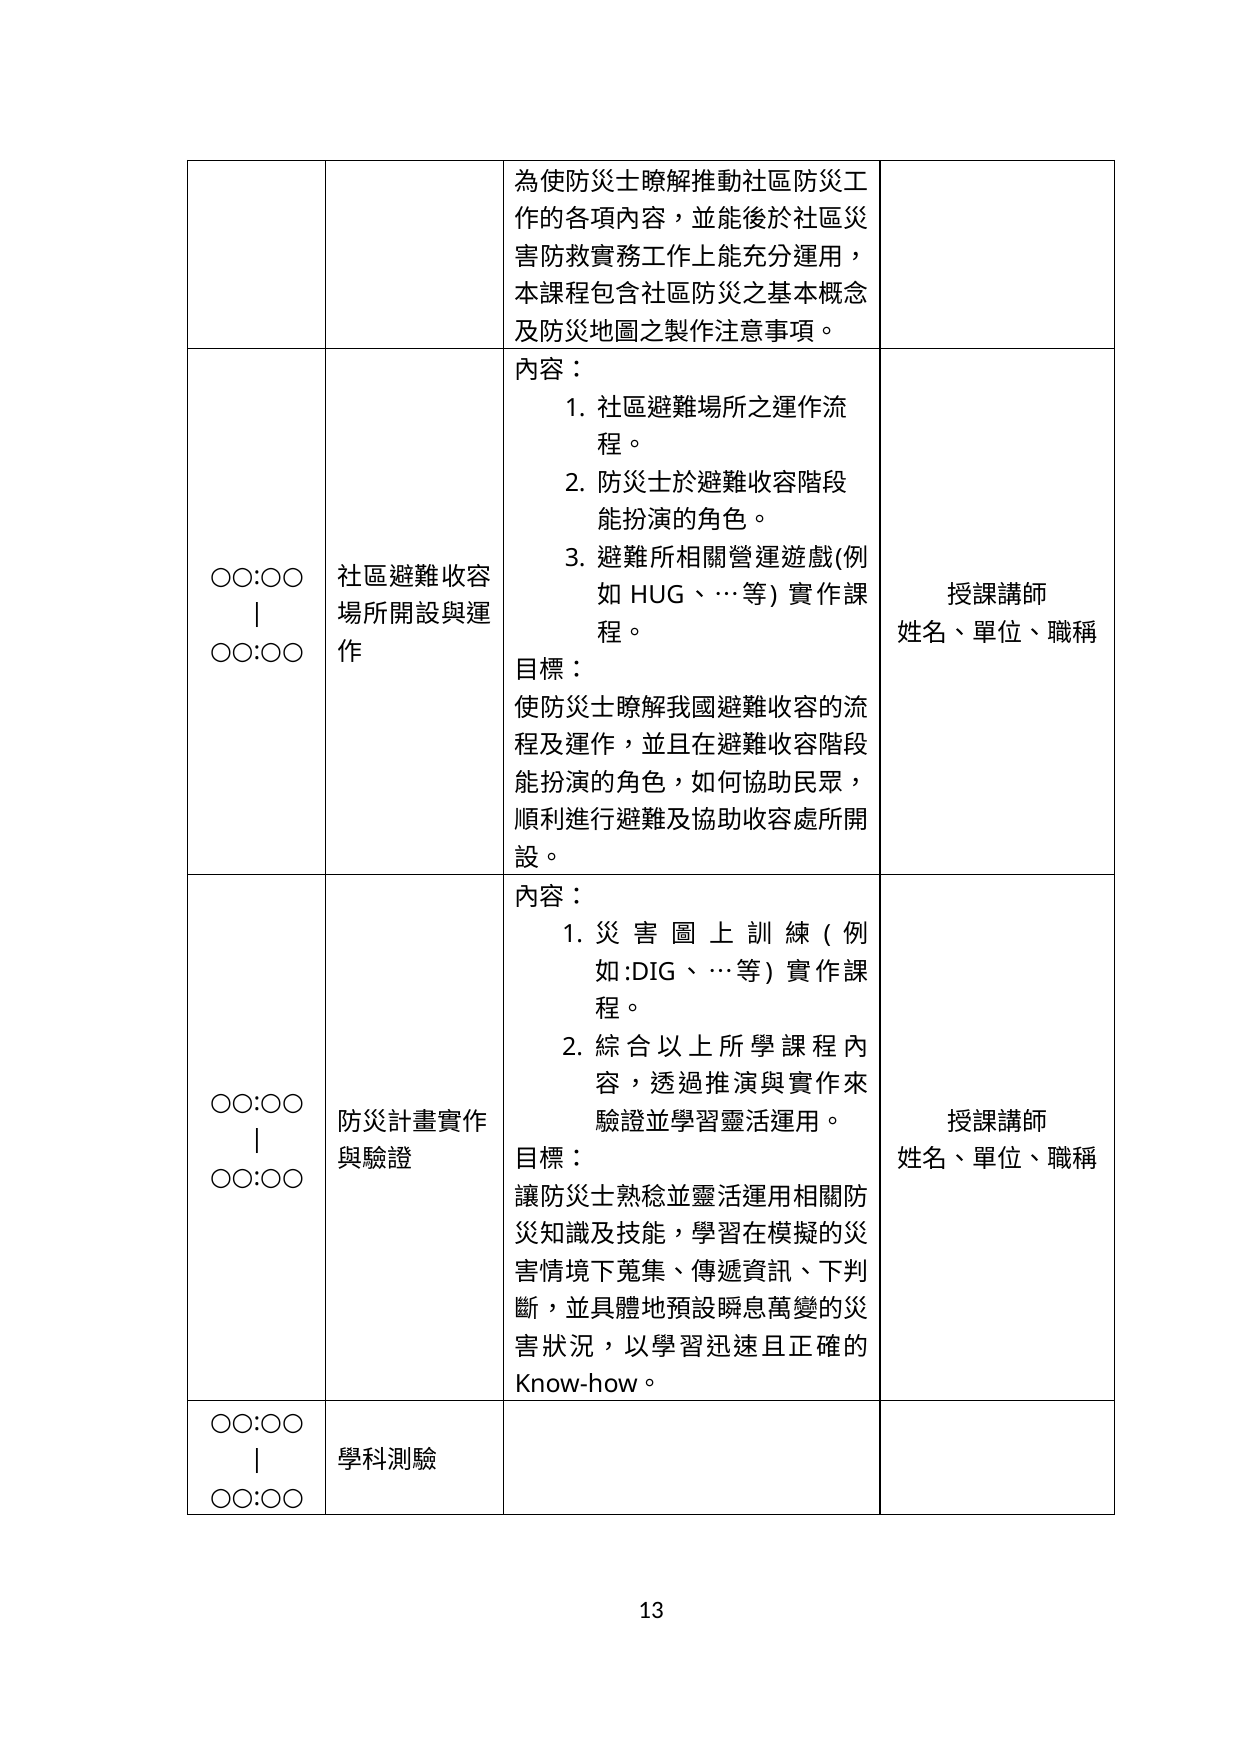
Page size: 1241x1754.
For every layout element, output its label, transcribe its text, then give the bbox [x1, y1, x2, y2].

table_cell [504, 1401, 879, 1514]
table_cell [881, 1401, 1114, 1514]
table_cell 防災計畫實作與驗證 [326, 875, 503, 1400]
table_cell ○○:○○ | ○○:○○ [188, 1401, 325, 1514]
table_cell 授課講師 姓名、單位、職稱 [881, 875, 1114, 1400]
table_cell 內容： 社區避難場所之運作流程。 防災士於避難收容階段能扮演的角色。 避難所相關營運遊戲(例如HUG、…等) 實作課程。 目標： 使防災士瞭解我國避難收容的流程及運作，並且在避難收容階段能扮演的角色，如何協助民眾，順利進行避難及協助收容處所開設。 [504, 349, 879, 874]
table_cell 內容： 災害圖上訓練(例如:DIG、…等) 實作課程。 綜合以上所學課程內容，透過推演與實作來驗證並學習靈活運用。 目標： 讓防災士熟稔並靈活運用相關防災知識及技能，學習在模擬的災害情境下蒐集、傳遞資訊、下判斷，並具體地預設瞬息萬變的災害狀況，以學習迅速且正確的Know-how。 [504, 875, 879, 1400]
table_cell 社區避難收容場所開設與運作 [326, 349, 503, 874]
table_cell 學科測驗 [326, 1401, 503, 1514]
table_cell [881, 161, 1114, 348]
table_cell 授課講師 姓名、單位、職稱 [881, 349, 1114, 874]
table_cell [326, 161, 503, 348]
table_cell 為使防災士瞭解推動社區防災工作的各項內容，並能後於社區災害防救實務工作上能充分運用，本課程包含社區防災之基本概念及防災地圖之製作注意事項。 [504, 161, 879, 348]
table_cell ○○:○○ | ○○:○○ [188, 875, 325, 1400]
table_cell ○○:○○ | ○○:○○ [188, 349, 325, 874]
table_cell [188, 161, 325, 348]
